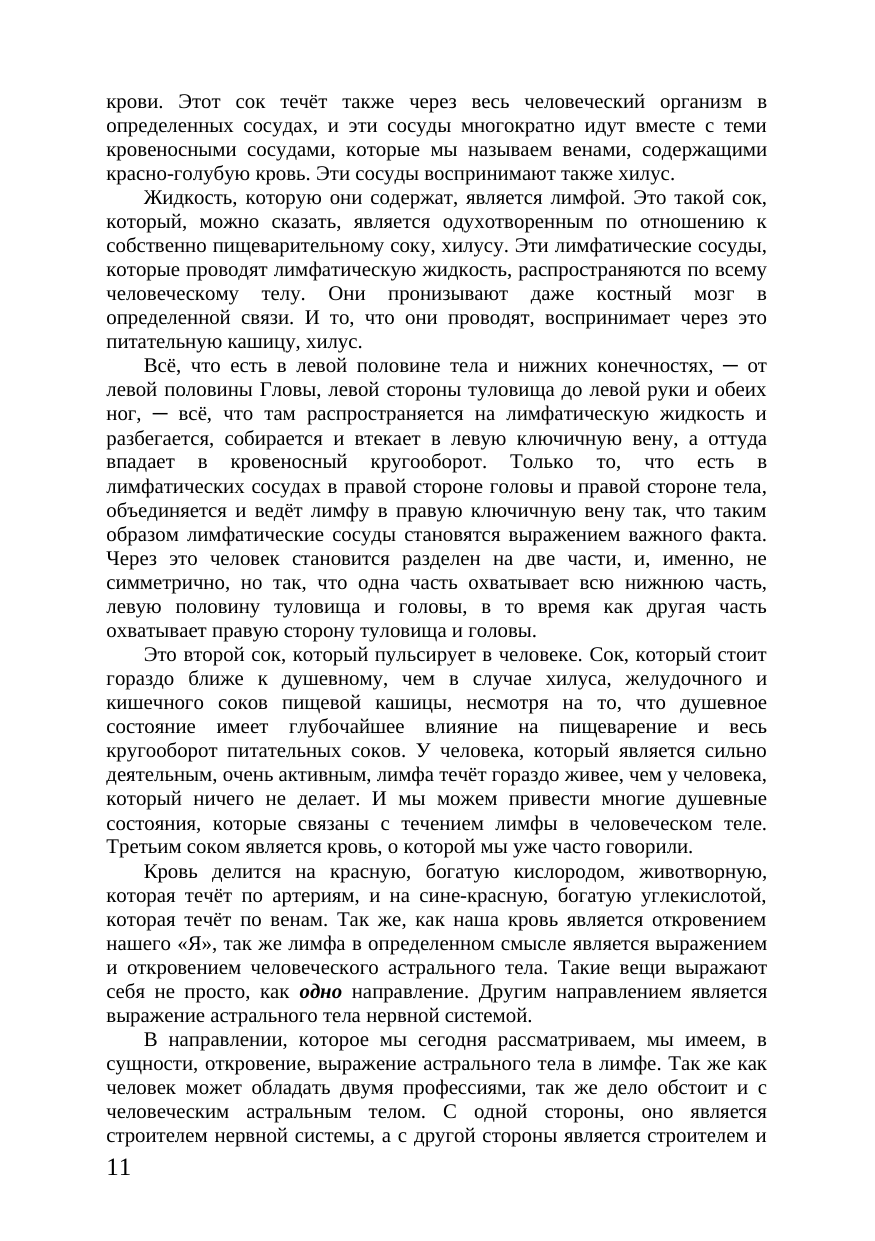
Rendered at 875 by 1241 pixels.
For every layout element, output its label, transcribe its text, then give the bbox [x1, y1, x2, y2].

text Всё, что есть в левой половине тела и нижних конечностях, ─ от левой половины Гловы, левой стороны туловища до левой руки и обеих ног, ─ всё, что там распространяется на лимфатическую жидкость и разбегается, собирается и втекает в левую ключичную вену, а оттуда впадает в кровеносный кругооборот. Только то, что есть в лимфатических сосудах в правой стороне головы и правой стороне тела, объединяется и ведёт лимфу в правую ключичную вену так, что таким образом лимфатические сосуды становятся выражением важного факта. Через это человек становится разделен на две части, и, именно, не симметрично, но так, что одна часть охватывает всю нижнюю часть, левую половину туловища и головы, в то время как другая часть охватывает правую сторону туловища и головы. [106, 353, 768, 642]
text Кровь делится на красную, богатую кислородом, животворную, которая течёт по артериям, и на сине-красную, богатую углекислотой, которая течёт по венам. Так же, как наша кровь является откровением нашего «Я», так же лимфа в определенном смысле является выражением и откровением человеческого астрального тела. Такие вещи выражают себя не просто, как одно направление. Другим направлением является выражение астрального тела нервной системой. [106, 858, 768, 1027]
text В направлении, которое мы сегодня рассматриваем, мы имеем, в сущности, откровение, выражение астрального тела в лимфе. Так же как человек может обладать двумя профессиями, так же дело обстоит и с человеческим астральным телом. С одной стороны, оно является строителем нервной системы, а с другой стороны является строителем и [106, 1027, 768, 1147]
text Это второй сок, который пульсирует в человеке. Сок, который стоит гораздо ближе к душевному, чем в случае хилуса, желудочного и кишечного соков пищевой кашицы, несмотря на то, что душевное состояние имеет глубочайшее влияние на пищеварение и весь кругооборот питательных соков. У человека, который является сильно деятельным, очень активным, лимфа течёт гораздо живее, чем у человека, который ничего не делает. И мы можем привести многие душевные состояния, которые связаны с течением лимфы в человеческом теле. Третьим соком является кровь, о которой мы уже часто говорили. [106, 642, 768, 858]
text крови. Этот сок течёт также через весь человеческий организм в определенных сосудах, и эти сосуды многократно идут вместе с теми кровеносными сосудами, которые мы называем венами, содержащими красно-голубую кровь. Эти сосуды воспринимают также хилус. [106, 88, 768, 185]
text Жидкость, которую они содержат, является лимфой. Это такой сок, который, можно сказать, является одухотворенным по отношению к собственно пищеварительному соку, хилусу. Эти лимфатические сосуды, которые проводят лимфатическую жидкость, распространяются по всему человеческому телу. Они пронизывают даже костный мозг в определенной связи. И то, что они проводят, воспринимает через это питательную кашицу, хилус. [106, 185, 768, 353]
